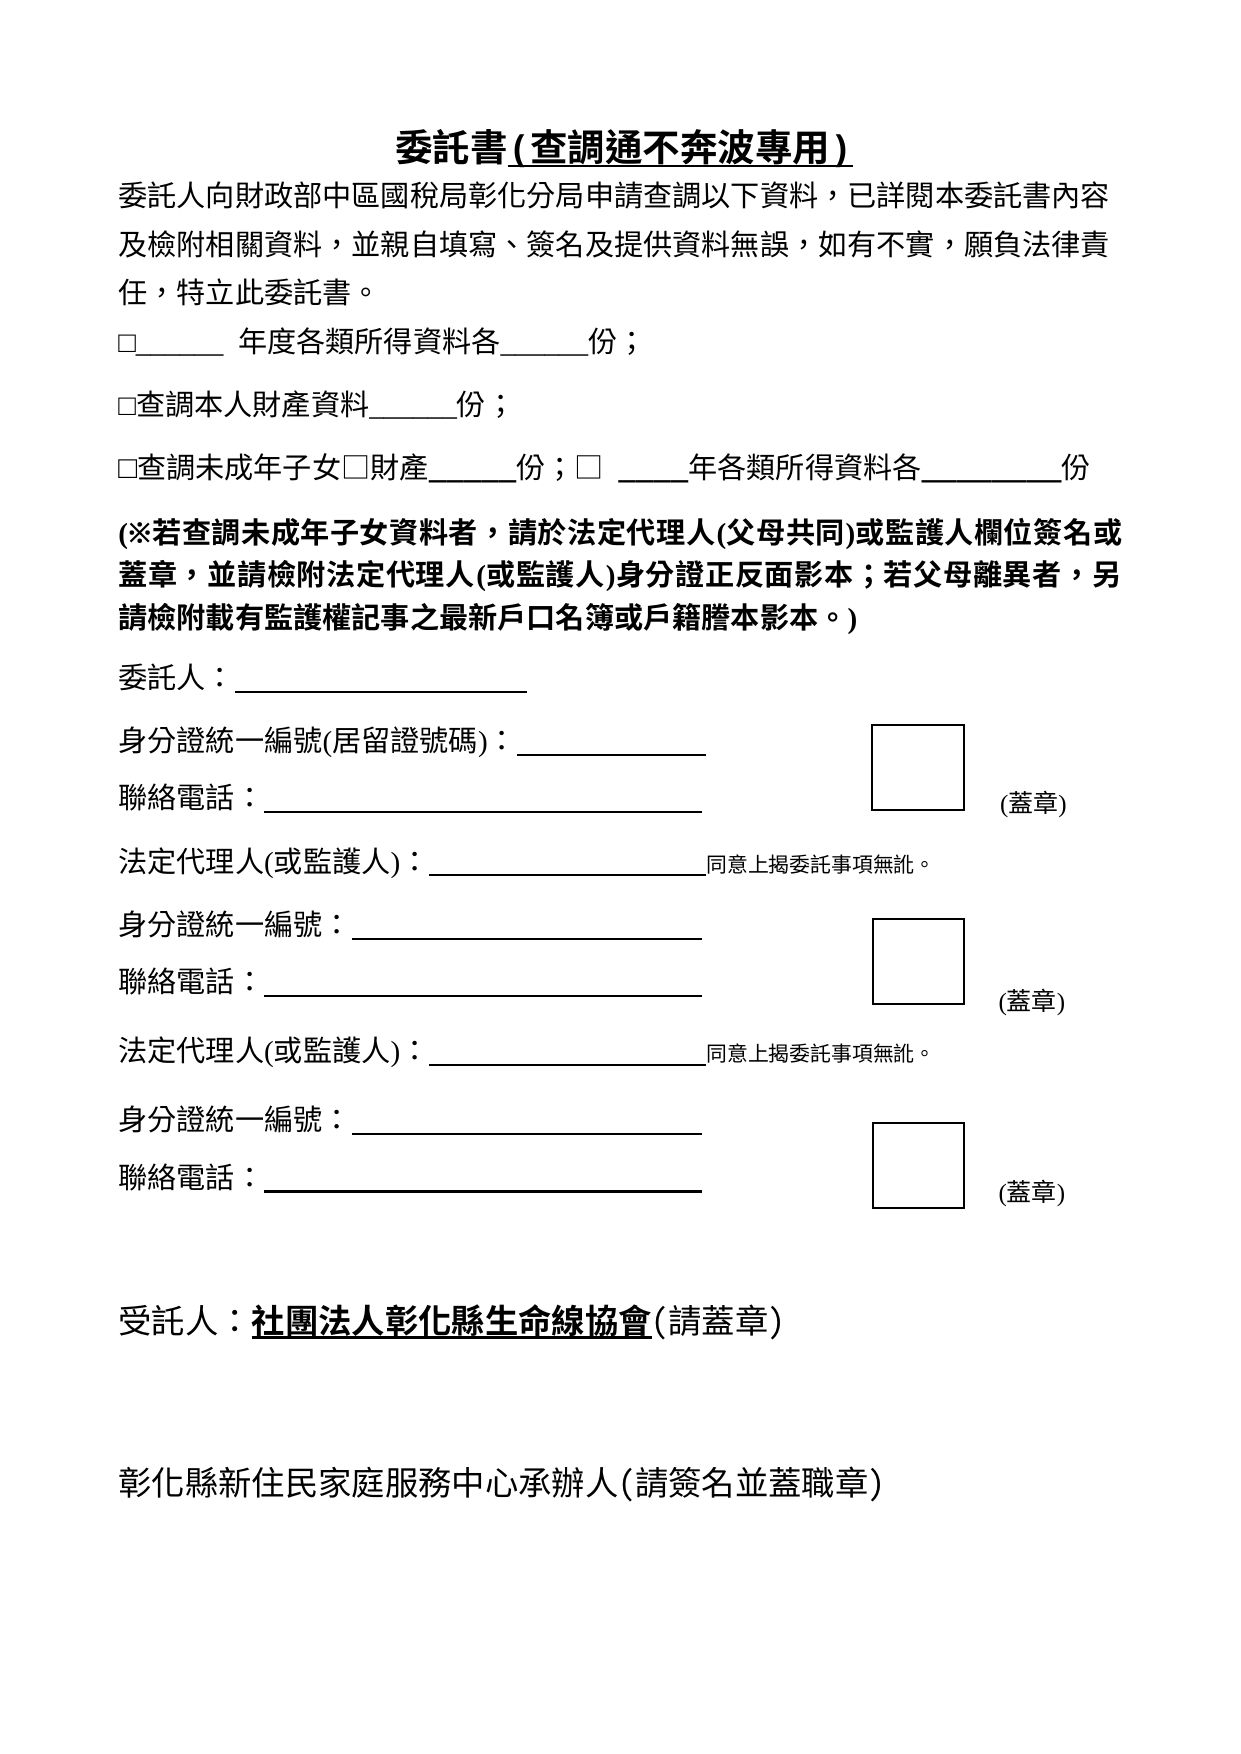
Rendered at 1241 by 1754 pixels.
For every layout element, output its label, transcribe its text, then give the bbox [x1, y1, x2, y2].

text □______ 年度各類所得資料各______份； [118, 318, 1122, 361]
text 聯絡電話： [118, 947, 872, 1004]
text (蓋章) [998, 1156, 1109, 1213]
text 受託人：社團法人彰化縣生命線協會(請蓋章) [118, 1295, 1122, 1343]
text 委託人： [118, 642, 1122, 700]
text 身分證統一編號： [118, 1085, 1122, 1142]
text [874, 947, 963, 1003]
text [874, 1142, 963, 1199]
text 身分證統一編號： [118, 889, 1122, 947]
text 聯絡電話： [118, 1142, 872, 1199]
text 聯絡電話： [118, 763, 1122, 820]
text [965, 1142, 1122, 1199]
text (※若查調未成年子女資料者，請於法定代理人(父母共同)或監護人欄位簽名或蓋章，並請檢附法定代理人(或監護人)身分證正反面影本；若父母離異者，另請檢附載有監護權記事之最新戶口名簿或戶籍謄本影本。) [118, 509, 1122, 636]
text (蓋章) [1000, 766, 1111, 824]
text 彰化縣新住民家庭服務中心承辦人(請簽名並蓋職章) [118, 1457, 1122, 1505]
text 法定代理人(或監護人)： 同意上揭委託事項無訛。 [118, 1016, 1122, 1073]
text 身分證統一編號(居留證號碼)： [118, 706, 1122, 763]
text 法定代理人(或監護人)： 同意上揭委託事項無訛。 [118, 826, 1122, 883]
text □查調未成年子女□財產_____份；□ ____年各類所得資料各________份 [118, 445, 1122, 488]
text 委託人向財政部中區國稅局彰化分局申請查調以下資料，已詳閱本委託書內容及檢附相關資料，並親自填寫、簽名及提供資料無誤，如有不實，願負法律責任，特立此委託書。 [118, 173, 1122, 312]
text [965, 947, 1122, 1004]
text (蓋章) [998, 964, 1109, 1022]
text 委託書(查調通不奔波專用) [118, 118, 1122, 173]
text □查調本人財產資料______份； [118, 382, 1122, 424]
